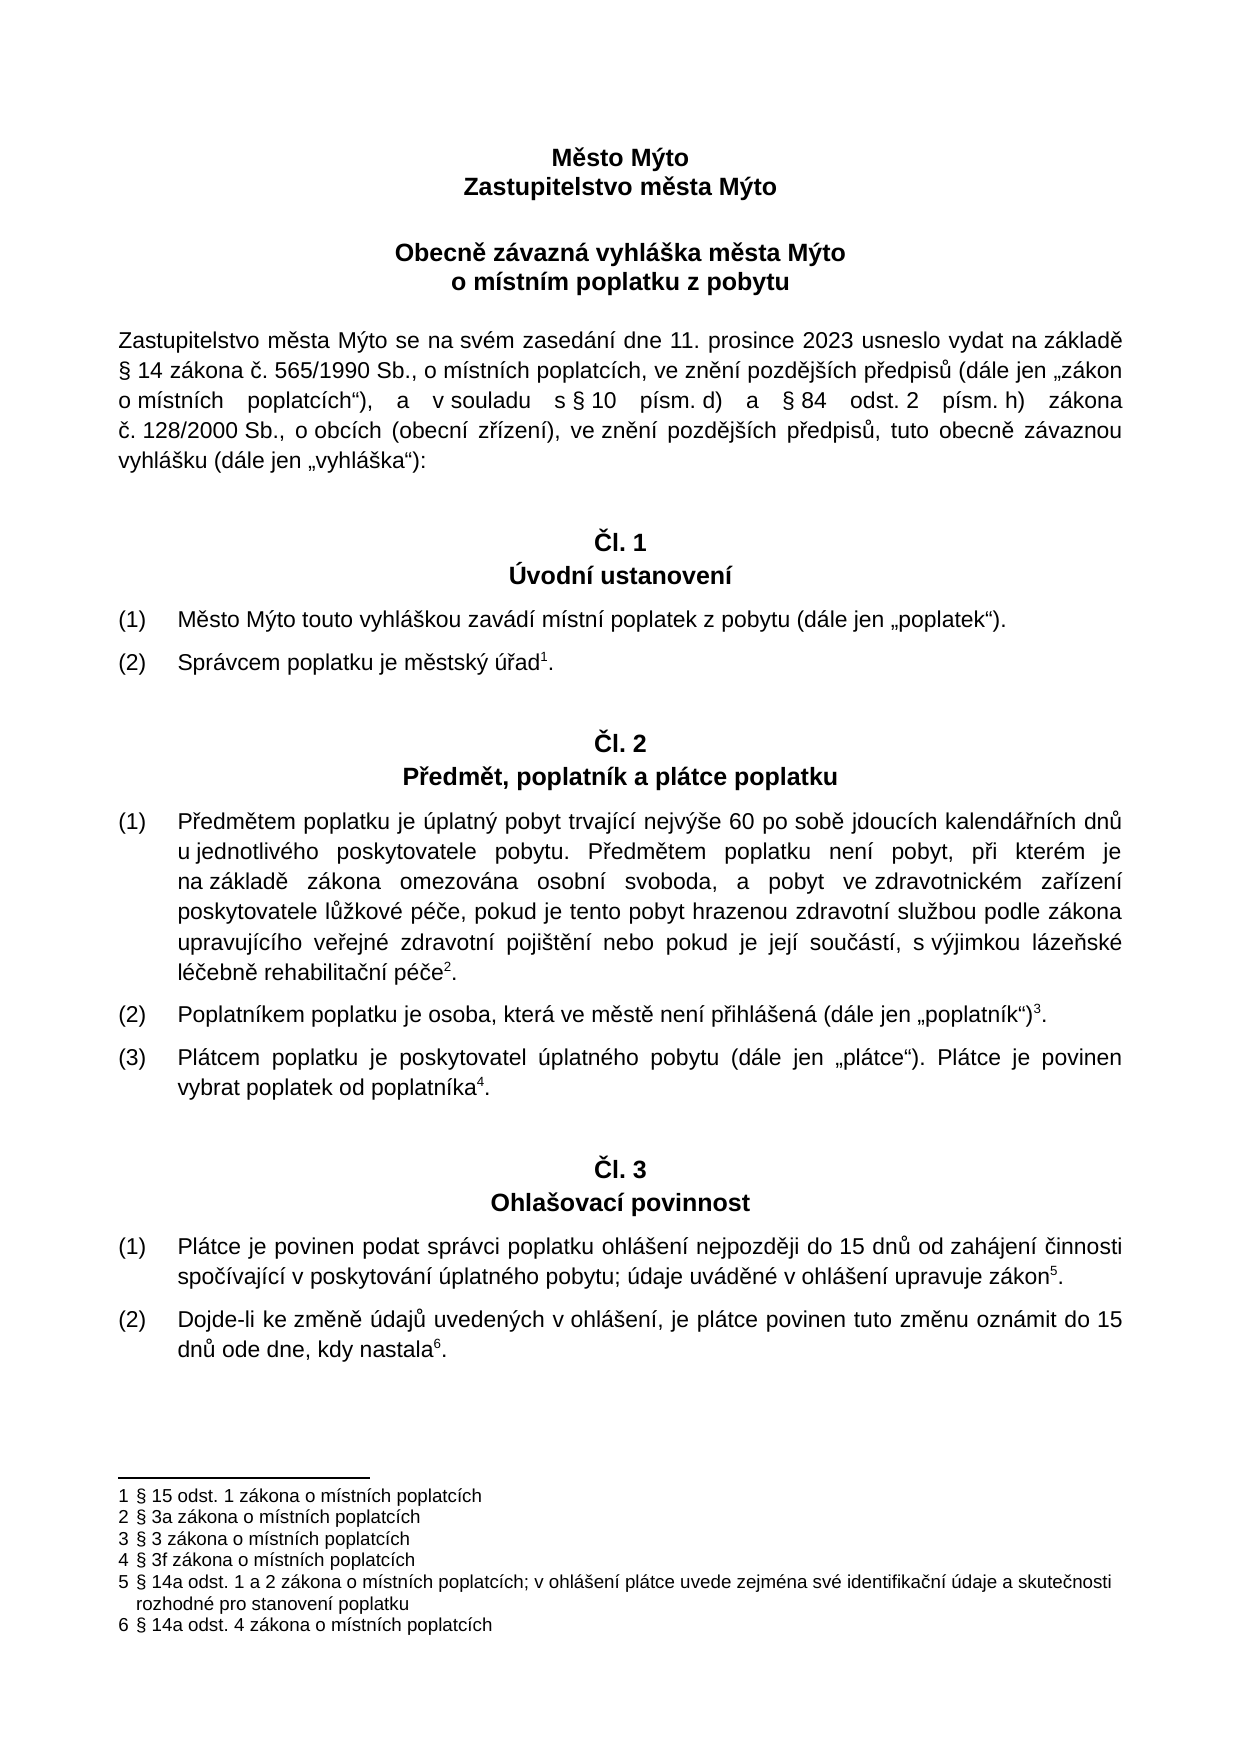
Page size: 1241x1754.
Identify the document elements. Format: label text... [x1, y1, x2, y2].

list § 3a zákona o místních poplatcích [118, 1506, 1122, 1528]
subtitle Čl. 2 Předmět, poplatník a plátce poplatku [118, 729, 1122, 791]
subtitle Čl. 1 Úvodní ustanovení [118, 528, 1122, 589]
list § 3f zákona o místních poplatcích [118, 1549, 1122, 1571]
list § 14a odst. 4 zákona o místních poplatcích [118, 1614, 1122, 1635]
list § 3 zákona o místních poplatcích [118, 1528, 1122, 1549]
list Správcem poplatku je městský úřad. [118, 649, 1122, 675]
text Zastupitelstvo města Mýto se na svém zasedání dne 11. prosince 2023 usneslo vydat na základě § 14 zákona č. 565/1990 Sb., o místních poplatcích, ve znění pozdějších předpisů (dále jen „zákon o místních poplatcích“), a v souladu s § 10 písm. d) a § 84 odst. 2 písm. h) zákona č. 128/2000 Sb., o obcích (obecní zřízení), ve znění pozdějších předpisů, tuto obecně závaznou vyhlášku (dále jen „vyhláška“): [118, 327, 1122, 474]
subtitle Čl. 3 Ohlašovací povinnost [118, 1154, 1122, 1216]
list Město Mýto touto vyhláškou zavádí místní poplatek z pobytu (dále jen „poplatek“). [118, 606, 1122, 633]
list Plátce je povinen podat správci poplatku ohlášení nejpozději do 15 dnů od zahájení činnosti spočívající v poskytování úplatného pobytu; údaje uváděné v ohlášení upravuje zákon. [118, 1233, 1122, 1290]
list Dojde-li ke změně údajů uvedených v ohlášení, je plátce povinen tuto změnu oznámit do 15 dnů ode dne, kdy nastala. [118, 1306, 1122, 1363]
list Předmětem poplatku je úplatný pobyt trvající nejvýše 60 po sobě jdoucích kalendářních dnů u jednotlivého poskytovatele pobytu. Předmětem poplatku není pobyt, při kterém je na základě zákona omezována osobní svoboda, a pobyt ve zdravotnickém zařízení poskytovatele lůžkové péče, pokud je tento pobyt hrazenou zdravotní službou podle zákona upravujícího veřejné zdravotní pojištění nebo pokud je její součástí, s výjimkou lázeňské léčebně rehabilitační péče. [118, 808, 1122, 985]
list Poplatníkem poplatku je osoba, která ve městě není přihlášená (dále jen „poplatník“). [118, 1001, 1122, 1028]
list § 15 odst. 1 zákona o místních poplatcích [118, 1484, 1122, 1506]
title Město Mýto Zastupitelstvo města Mýto [118, 143, 1122, 201]
subtitle Obecně závazná vyhláška města Mýto o místním poplatku z pobytu [118, 238, 1122, 295]
list Plátcem poplatku je poskytovatel úplatného pobytu (dále jen „plátce“). Plátce je povinen vybrat poplatek od poplatníka. [118, 1044, 1122, 1101]
list § 14a odst. 1 a 2 zákona o místních poplatcích; v ohlášení plátce uvede zejména své identifikační údaje a skutečnosti rozhodné pro stanovení poplatku [118, 1571, 1122, 1614]
